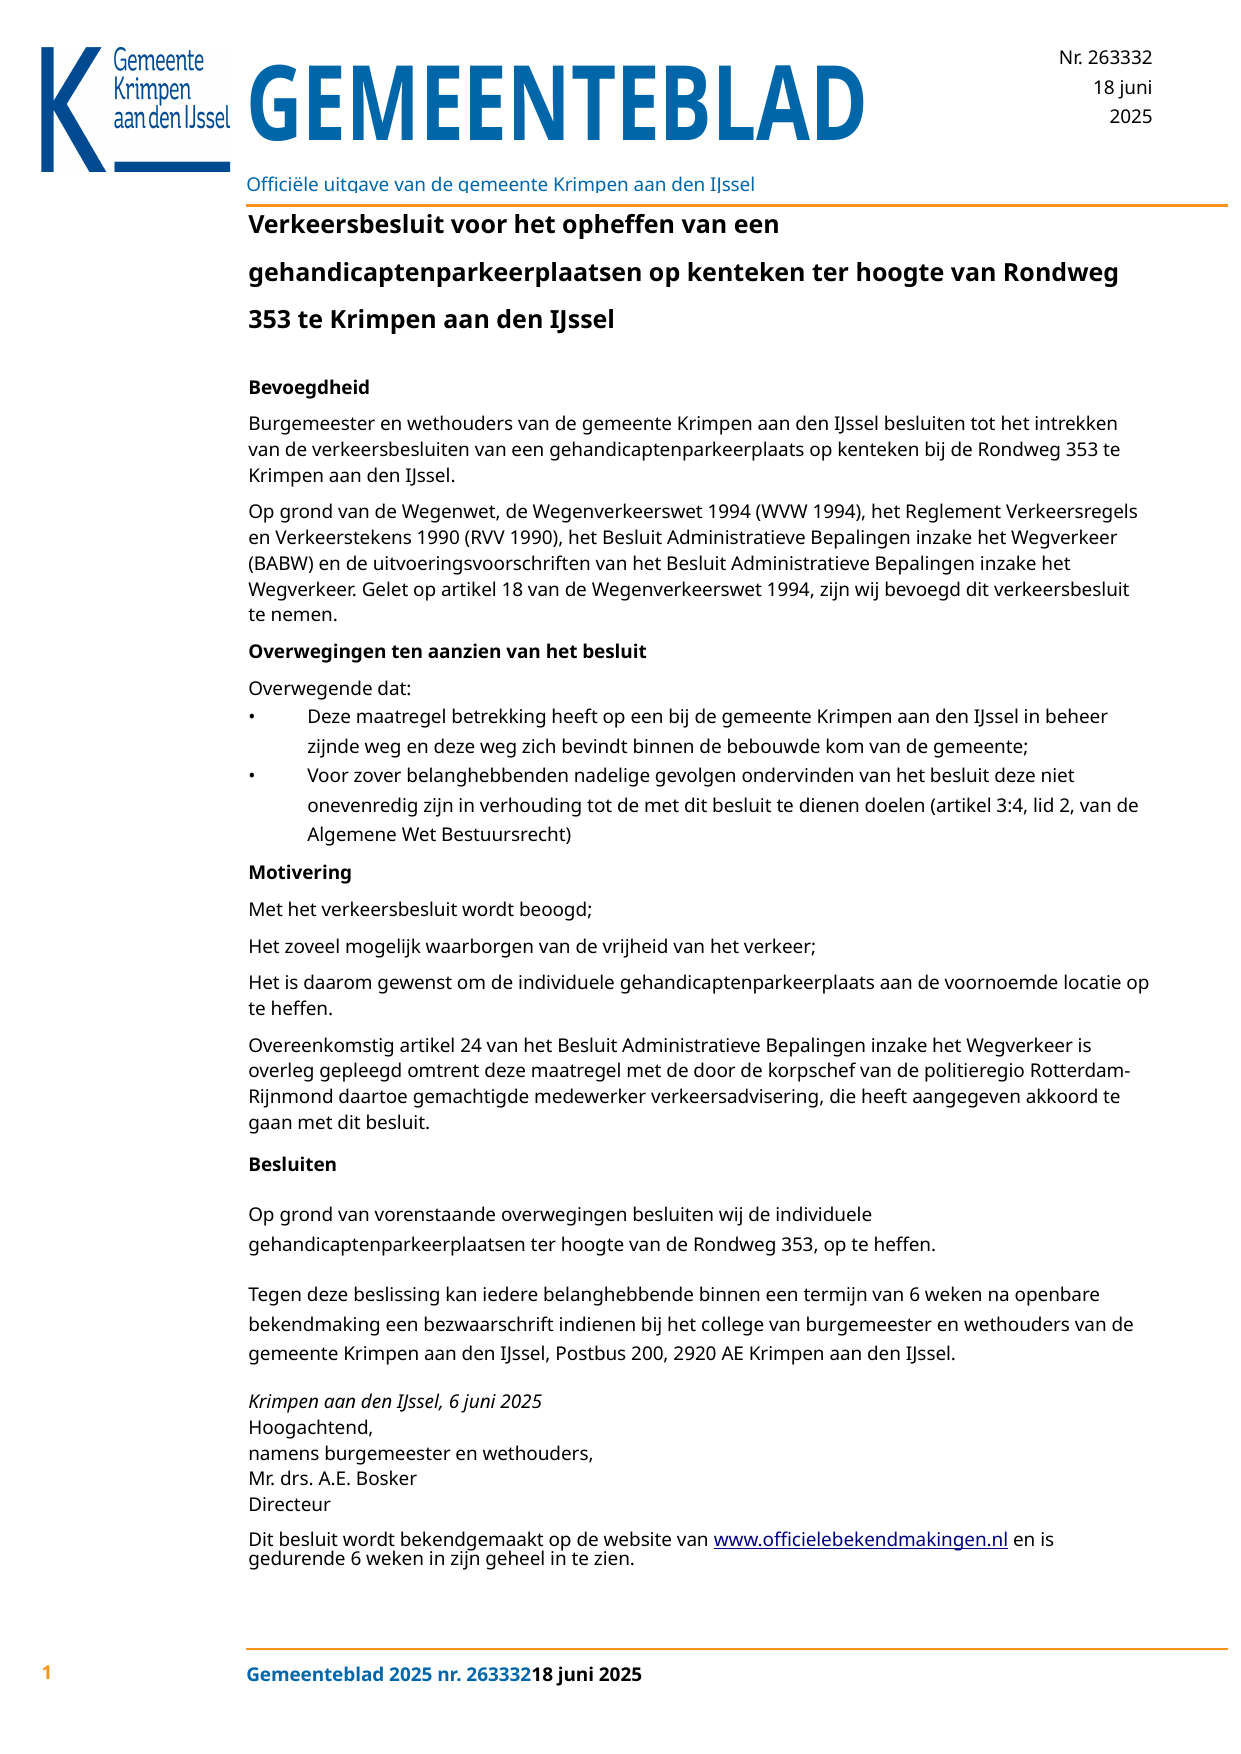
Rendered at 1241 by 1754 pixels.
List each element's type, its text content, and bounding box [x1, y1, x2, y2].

text Verkeersbesluit voor het opheffen van een gehandicaptenparkeerplaatsen op kenteken ter hoogte van Rondweg 353 te Krimpen aan den IJssel [248, 207, 1152, 336]
text Mr. drs. A.E. Bosker [248, 1466, 1152, 1491]
text Motivering [248, 859, 1152, 885]
text Burgemeester en wethouders van de gemeente Krimpen aan den IJssel besluiten tot het intrekken van de verkeersbesluiten van een gehandicaptenparkeerplaats op kenteken bij de Rondweg 353 te Krimpen aan den IJssel. [248, 411, 1152, 488]
picture [41, 47, 231, 172]
text namens burgemeester en wethouders, [248, 1440, 1152, 1466]
text Bevoegdheid [248, 374, 1152, 399]
text Overwegingen ten aanzien van het besluit [248, 638, 1152, 664]
text Op grond van vorenstaande overwegingen besluiten wij de individuele gehandicaptenparkeerplaatsen ter hoogte van de Rondweg 353, op te heffen. [248, 1201, 1152, 1257]
text Overeenkomstig artikel 24 van het Besluit Administratieve Bepalingen inzake het Wegverkeer is overleg gepleegd omtrent deze maatregel met de door de korpschef van de politieregio Rotterdam-Rijnmond daartoe gemachtigde medewerker verkeersadvisering, die heeft aangegeven akkoord te gaan met dit besluit. [248, 1032, 1152, 1135]
list Voor zover belanghebbenden nadelige gevolgen ondervinden van het besluit deze niet onevenredig zijn in verhouding tot de met dit besluit te dienen doelen (artikel 3:4, lid 2, van de Algemene Wet Bestuursrecht) [248, 762, 1152, 847]
text Dit besluit wordt bekendgemaakt op de website van www.officielebekendmakingen.nl en is gedurende 6 weken in zijn geheel in te zien. [248, 1531, 1152, 1569]
text Directeur [248, 1491, 1152, 1517]
text Krimpen aan den IJssel, 6 juni 2025 [248, 1388, 1152, 1414]
text Op grond van de Wegenwet, de Wegenverkeerswet 1994 (WVW 1994), het Reglement Verkeersregels en Verkeerstekens 1990 (RVV 1990), het Besluit Administratieve Bepalingen inzake het Wegverkeer (BABW) en de uitvoeringsvoorschriften van het Besluit Administratieve Bepalingen inzake het Wegverkeer. Gelet op artikel 18 van de Wegenverkeerswet 1994, zijn wij bevoegd dit verkeersbesluit te nemen. [248, 499, 1152, 627]
list Deze maatregel betrekking heeft op een bij de gemeente Krimpen aan den IJssel in beheer zijnde weg en deze weg zich bevindt binnen de bebouwde kom van de gemeente; [248, 703, 1152, 758]
text Tegen deze beslissing kan iedere belanghebbende binnen een termijn van 6 weken na openbare bekendmaking een bezwaarschrift indienen bij het college van burgemeester en wethouders van de gemeente Krimpen aan den IJssel, Postbus 200, 2920 AE Krimpen aan den IJssel. [248, 1281, 1152, 1366]
text Het is daarom gewenst om de individuele gehandicaptenparkeerplaats aan de voornoemde locatie op te heffen. [248, 969, 1152, 1021]
text Overwegende dat: [248, 675, 1152, 701]
text Besluiten [248, 1151, 1152, 1177]
text Het zoveel mogelijk waarborgen van de vrijheid van het verkeer; [248, 933, 1152, 958]
text Met het verkeersbesluit wordt beoogd; [248, 896, 1152, 922]
text Hoogachtend, [248, 1414, 1152, 1440]
